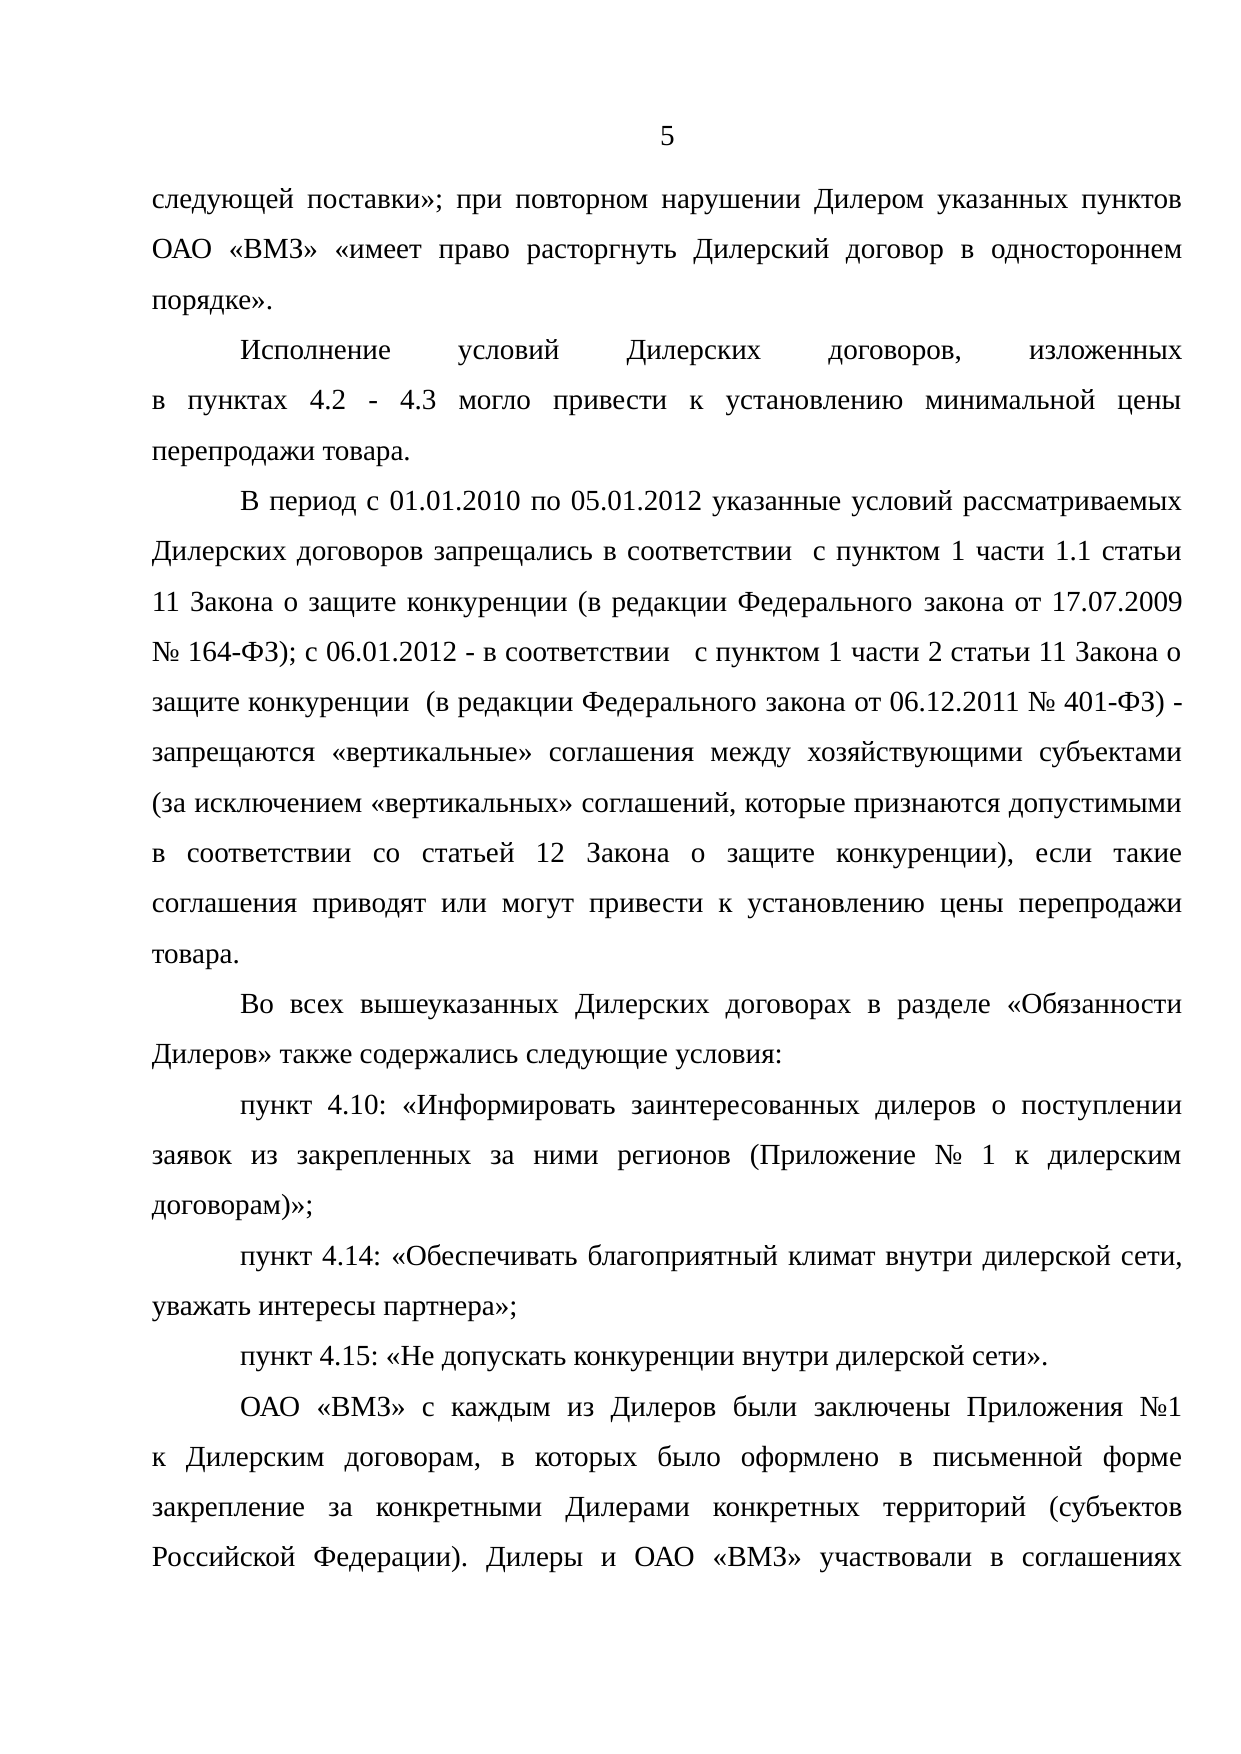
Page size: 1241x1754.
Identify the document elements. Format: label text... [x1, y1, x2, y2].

text ОАО «ВМЗ» с каждым из Дилеров были заключены Приложения №1 к Дилерским договорам, в которых было оформлено в письменной форме закрепление за конкретными Дилерами конкретных территорий (субъектов Российской Федерации). Дилеры и ОАО «ВМЗ» участвовали в соглашениях [152, 1389, 1183, 1573]
text следующей поставки»; при повторном нарушении Дилером указанных пунктов ОАО «ВМЗ» «имеет право расторгнуть Дилерский договор в одностороннем порядке». [152, 181, 1183, 315]
text Исполнение условий Дилерских договоров, изложенных в пунктах 4.2 - 4.3 могло привести к установлению минимальной цены перепродажи товара. [152, 332, 1183, 466]
text пункт 4.10: «Информировать заинтересованных дилеров о поступлении заявок из закрепленных за ними регионов (Приложение № 1 к дилерским договорам)»; [152, 1087, 1183, 1221]
text Во всех вышеуказанных Дилерских договорах в разделе «Обязанности Дилеров» также содержались следующие условия: [152, 986, 1183, 1070]
text В период с 01.01.2010 по 05.01.2012 указанные условий рассматриваемых Дилерских договоров запрещались в соответствии с пунктом 1 части 1.1 статьи 11 Закона о защите конкуренции (в редакции Федерального закона от 17.07.2009 № 164-ФЗ); с 06.01.2012 - в соответствии с пунктом 1 части 2 статьи 11 Закона о защите конкуренции (в редакции Федерального закона от 06.12.2011 № 401-ФЗ) - запрещаются «вертикальные» соглашения между хозяйствующими субъектами (за исключением «вертикальных» соглашений, которые признаются допустимыми в соответствии со статьей 12 Закона о защите конкуренции), если такие соглашения приводят или могут привести к установлению цены перепродажи товара. [152, 483, 1183, 969]
text пункт 4.15: «Не допускать конкуренции внутри дилерской сети». [152, 1338, 1183, 1372]
text пункт 4.14: «Обеспечивать благоприятный климат внутри дилерской сети, уважать интересы партнера»; [152, 1238, 1183, 1322]
